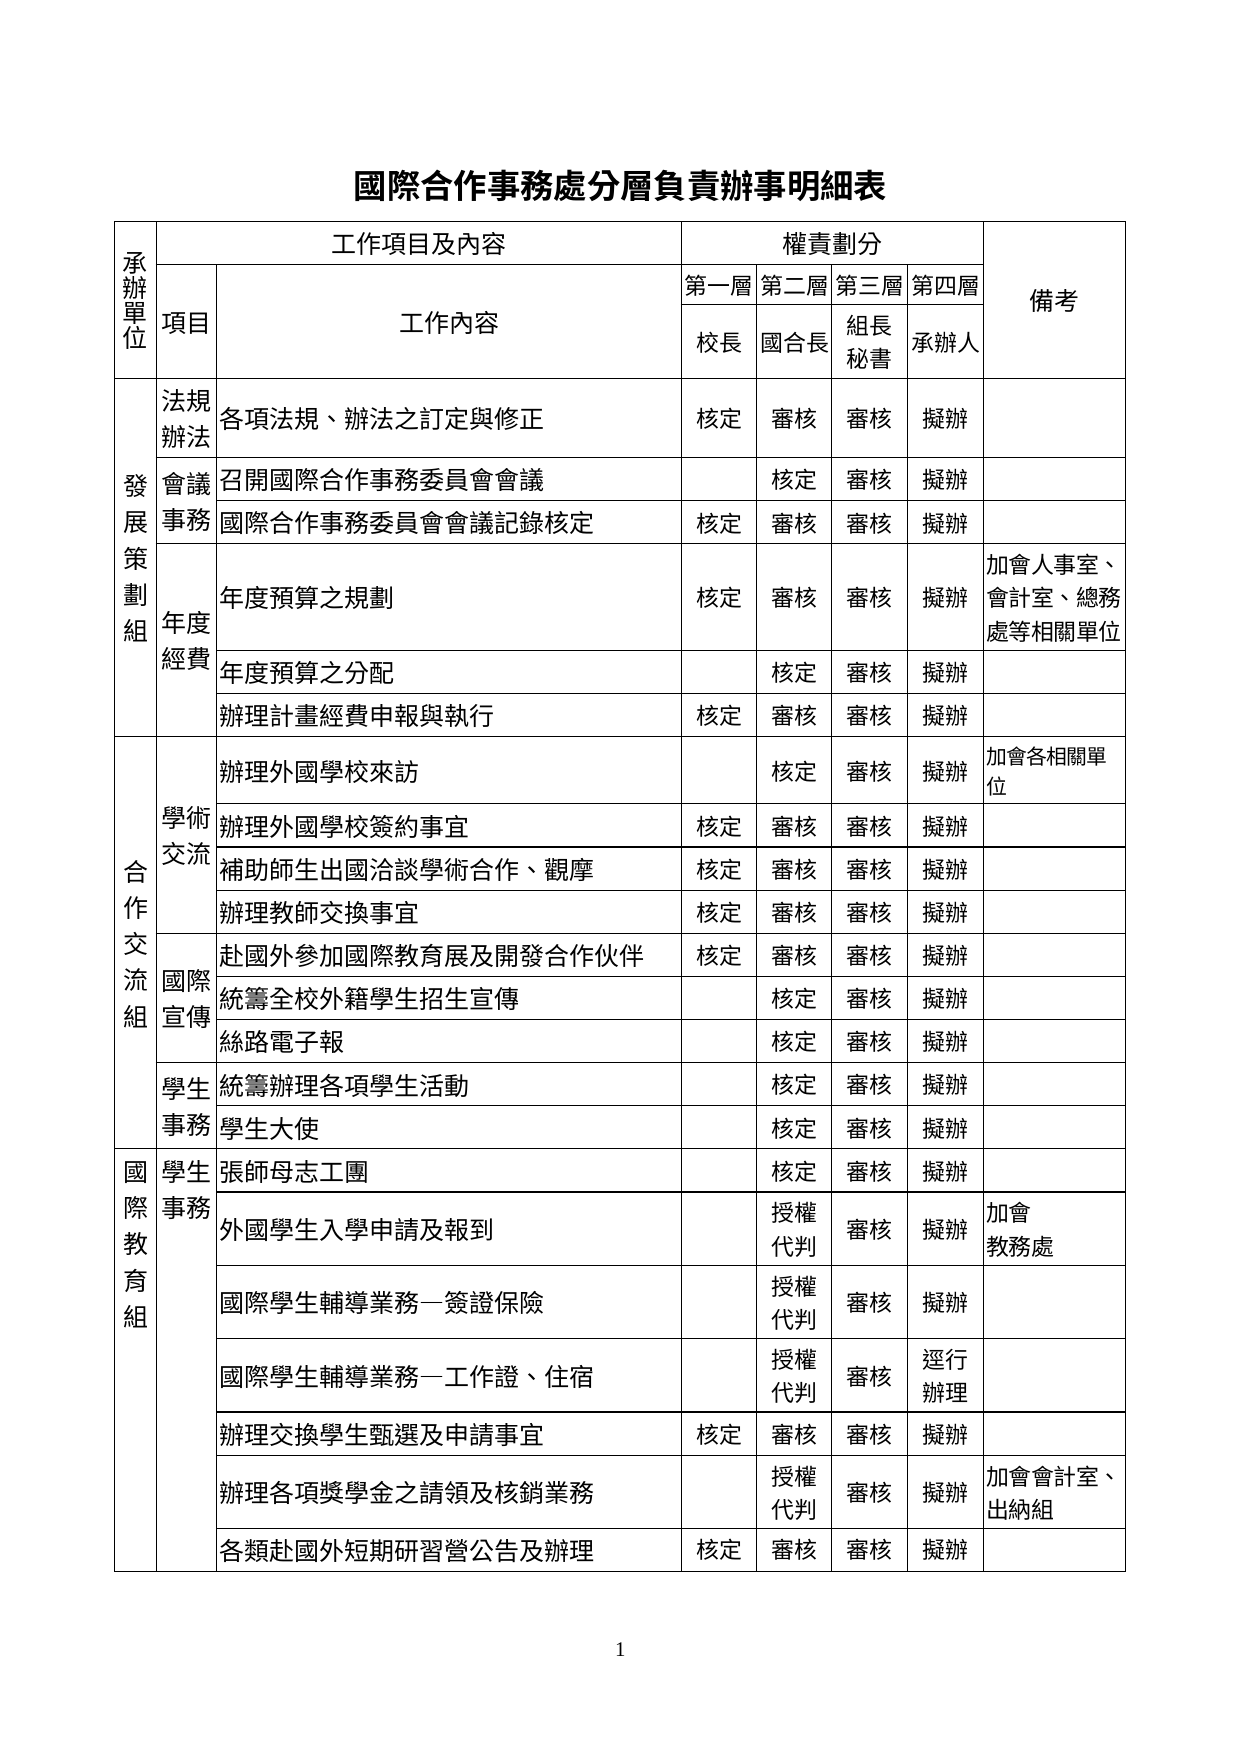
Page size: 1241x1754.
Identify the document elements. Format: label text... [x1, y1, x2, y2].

table_cell [984, 1413, 1125, 1454]
table_cell 擬辦 [908, 1020, 983, 1062]
table_cell 審核 [832, 934, 907, 976]
table_cell 擬辦 [908, 804, 983, 846]
table_cell 核定 [682, 848, 756, 889]
table_cell 國際學生輔導業務—簽證保險 [217, 1266, 681, 1338]
table_cell 核定 [682, 694, 756, 736]
table_cell 核定 [682, 379, 756, 457]
table_cell 第二層 [757, 265, 831, 304]
table_cell [682, 1106, 756, 1148]
table_cell 學生大使 [217, 1106, 681, 1148]
table_cell 審核 [757, 804, 831, 846]
table_cell 辦理教師交換事宜 [217, 891, 681, 933]
table_cell 加會 教務處 [984, 1193, 1125, 1265]
table_cell 統籌全校外籍學生招生宣傳 [217, 977, 681, 1019]
table_cell 審核 [832, 1020, 907, 1062]
table_cell 補助師生出國洽談學術合作、觀摩 [217, 848, 681, 889]
table_cell 審核 [832, 1456, 907, 1528]
table_cell 各類赴國外短期研習營公告及辦理 [217, 1529, 681, 1571]
table_cell 核定 [682, 501, 756, 543]
table_cell 法規辦法 [157, 379, 216, 457]
table_cell 核定 [682, 891, 756, 933]
table_cell 擬辦 [908, 1193, 983, 1265]
table_cell [682, 737, 756, 803]
subtitle 國際合作事務處分層負責辦事明細表 [118, 160, 1122, 208]
table_cell 國合長 [757, 305, 831, 377]
table_cell [984, 891, 1125, 933]
table_cell 審核 [757, 1413, 831, 1454]
table_cell [984, 1339, 1125, 1411]
table_cell 加會會計室、出納組 [984, 1456, 1125, 1528]
table_cell 核定 [757, 737, 831, 803]
table_cell [984, 651, 1125, 693]
table_cell 擬辦 [908, 934, 983, 976]
table_cell [682, 458, 756, 500]
table_cell [682, 1266, 756, 1338]
table_cell [984, 977, 1125, 1019]
table_cell 審核 [757, 891, 831, 933]
table_cell 擬辦 [908, 544, 983, 650]
table_cell 審核 [757, 501, 831, 543]
table_cell 核定 [682, 1529, 756, 1571]
table_cell [984, 1266, 1125, 1338]
table_cell 核定 [682, 544, 756, 650]
table_cell 審核 [757, 694, 831, 736]
table_cell 年度預算之分配 [217, 651, 681, 693]
table_header 承辦單位 [115, 222, 156, 377]
table_cell 審核 [832, 1149, 907, 1191]
table_cell 擬辦 [908, 1063, 983, 1105]
table_cell 擬辦 [908, 977, 983, 1019]
table_cell 擬辦 [908, 694, 983, 736]
table_cell 擬辦 [908, 1413, 983, 1454]
table_cell 加會人事室、會計室、總務處等相關單位 [984, 544, 1125, 650]
table_header 備考 [984, 222, 1125, 377]
table_cell 審核 [832, 651, 907, 693]
table_cell 第一層 [682, 265, 756, 304]
table_cell [984, 1106, 1125, 1148]
table_cell 核定 [757, 977, 831, 1019]
table_header 工作項目及內容 [157, 222, 681, 264]
table_cell 辦理交換學生甄選及申請事宜 [217, 1413, 681, 1454]
table_cell 審核 [832, 1413, 907, 1454]
table_cell 年度預算之規劃 [217, 544, 681, 650]
table_cell 審核 [832, 1193, 907, 1265]
table_cell 學生事務 [157, 1149, 216, 1571]
table_cell [682, 1456, 756, 1528]
table_cell 審核 [832, 1106, 907, 1148]
table_cell 擬辦 [908, 458, 983, 500]
table_cell 核定 [757, 651, 831, 693]
table_cell 擬辦 [908, 1149, 983, 1191]
table_cell 各項法規、辦法之訂定與修正 [217, 379, 681, 457]
table_cell 審核 [832, 1063, 907, 1105]
table_cell 擬辦 [908, 379, 983, 457]
table_cell 組長 秘書 [832, 305, 907, 377]
table_header 權責劃分 [682, 222, 983, 264]
table_cell 年度經費 [157, 544, 216, 736]
table_cell 審核 [757, 544, 831, 650]
table_cell 擬辦 [908, 1529, 983, 1571]
table_cell 會議事務 [157, 458, 216, 543]
table_cell 審核 [757, 934, 831, 976]
table_cell 審核 [757, 1529, 831, 1571]
table_cell 擬辦 [908, 891, 983, 933]
table_cell 授權 代判 [757, 1193, 831, 1265]
table_cell [984, 1149, 1125, 1191]
table_cell 加會各相關單位 [984, 737, 1125, 803]
table_cell 擬辦 [908, 1266, 983, 1338]
table_cell 核定 [757, 1020, 831, 1062]
table_cell [984, 694, 1125, 736]
table_cell [682, 1193, 756, 1265]
table_cell 核定 [757, 458, 831, 500]
table_cell 學術交流 [157, 737, 216, 933]
table_cell 外國學生入學申請及報到 [217, 1193, 681, 1265]
table_cell 核定 [682, 804, 756, 846]
table_cell 授權 代判 [757, 1456, 831, 1528]
table_cell 審核 [757, 848, 831, 889]
table_cell 核定 [682, 1413, 756, 1454]
table_cell 國際宣傳 [157, 934, 216, 1062]
table_cell 校長 [682, 305, 756, 377]
table_cell [984, 848, 1125, 889]
table_cell 學生事務 [157, 1063, 216, 1148]
table_cell 擬辦 [908, 848, 983, 889]
table_cell 召開國際合作事務委員會會議 [217, 458, 681, 500]
table_cell [984, 379, 1125, 457]
table_cell 審核 [832, 977, 907, 1019]
table_cell 審核 [832, 848, 907, 889]
table_cell 承辦人 [908, 305, 983, 377]
table_cell 擬辦 [908, 1106, 983, 1148]
table_cell [984, 934, 1125, 976]
table_cell [984, 1020, 1125, 1062]
table_cell [682, 651, 756, 693]
table_cell 國際教育組 [115, 1149, 156, 1571]
table_cell 赴國外參加國際教育展及開發合作伙伴 [217, 934, 681, 976]
table_cell 項目 [157, 265, 216, 377]
table_cell [984, 1063, 1125, 1105]
table_cell [682, 1339, 756, 1411]
table_cell 擬辦 [908, 1456, 983, 1528]
table_cell [682, 977, 756, 1019]
table_cell 國際學生輔導業務—工作證、住宿 [217, 1339, 681, 1411]
table_cell 審核 [832, 501, 907, 543]
table_cell 核定 [682, 934, 756, 976]
table_cell [682, 1020, 756, 1062]
table_cell 擬辦 [908, 651, 983, 693]
table_cell [682, 1149, 756, 1191]
table_cell 擬辦 [908, 501, 983, 543]
table_cell 辦理外國學校簽約事宜 [217, 804, 681, 846]
table_cell 合作交流組 [115, 737, 156, 1148]
table_cell 授權 代判 [757, 1339, 831, 1411]
table_cell [682, 1063, 756, 1105]
table_cell 發展策劃組 [115, 379, 156, 736]
table_cell 審核 [832, 379, 907, 457]
table_cell 審核 [832, 737, 907, 803]
table_cell 審核 [832, 458, 907, 500]
table_cell 辦理各項獎學金之請領及核銷業務 [217, 1456, 681, 1528]
table_cell 擬辦 [908, 737, 983, 803]
table_cell [984, 458, 1125, 500]
table_cell 逕行 辦理 [908, 1339, 983, 1411]
table_cell 審核 [832, 891, 907, 933]
table_cell 審核 [832, 694, 907, 736]
table_cell 工作內容 [217, 265, 681, 377]
table_cell 統籌辦理各項學生活動 [217, 1063, 681, 1105]
table_cell 審核 [832, 804, 907, 846]
table_cell 核定 [757, 1106, 831, 1148]
table_cell 審核 [832, 1529, 907, 1571]
table_cell [984, 804, 1125, 846]
table_cell [984, 501, 1125, 543]
table_cell 核定 [757, 1063, 831, 1105]
table_cell 張師母志工團 [217, 1149, 681, 1191]
table_cell 絲路電子報 [217, 1020, 681, 1062]
table_cell 辦理計畫經費申報與執行 [217, 694, 681, 736]
table_cell 授權 代判 [757, 1266, 831, 1338]
table_cell 第四層 [908, 265, 983, 304]
table_cell 審核 [832, 1339, 907, 1411]
table_cell 審核 [832, 544, 907, 650]
table_cell 核定 [757, 1149, 831, 1191]
table_cell 第三層 [832, 265, 907, 304]
table_cell 辦理外國學校來訪 [217, 737, 681, 803]
table_cell 國際合作事務委員會會議記錄核定 [217, 501, 681, 543]
table_cell 審核 [757, 379, 831, 457]
table_cell 審核 [832, 1266, 907, 1338]
table_cell [984, 1529, 1125, 1571]
